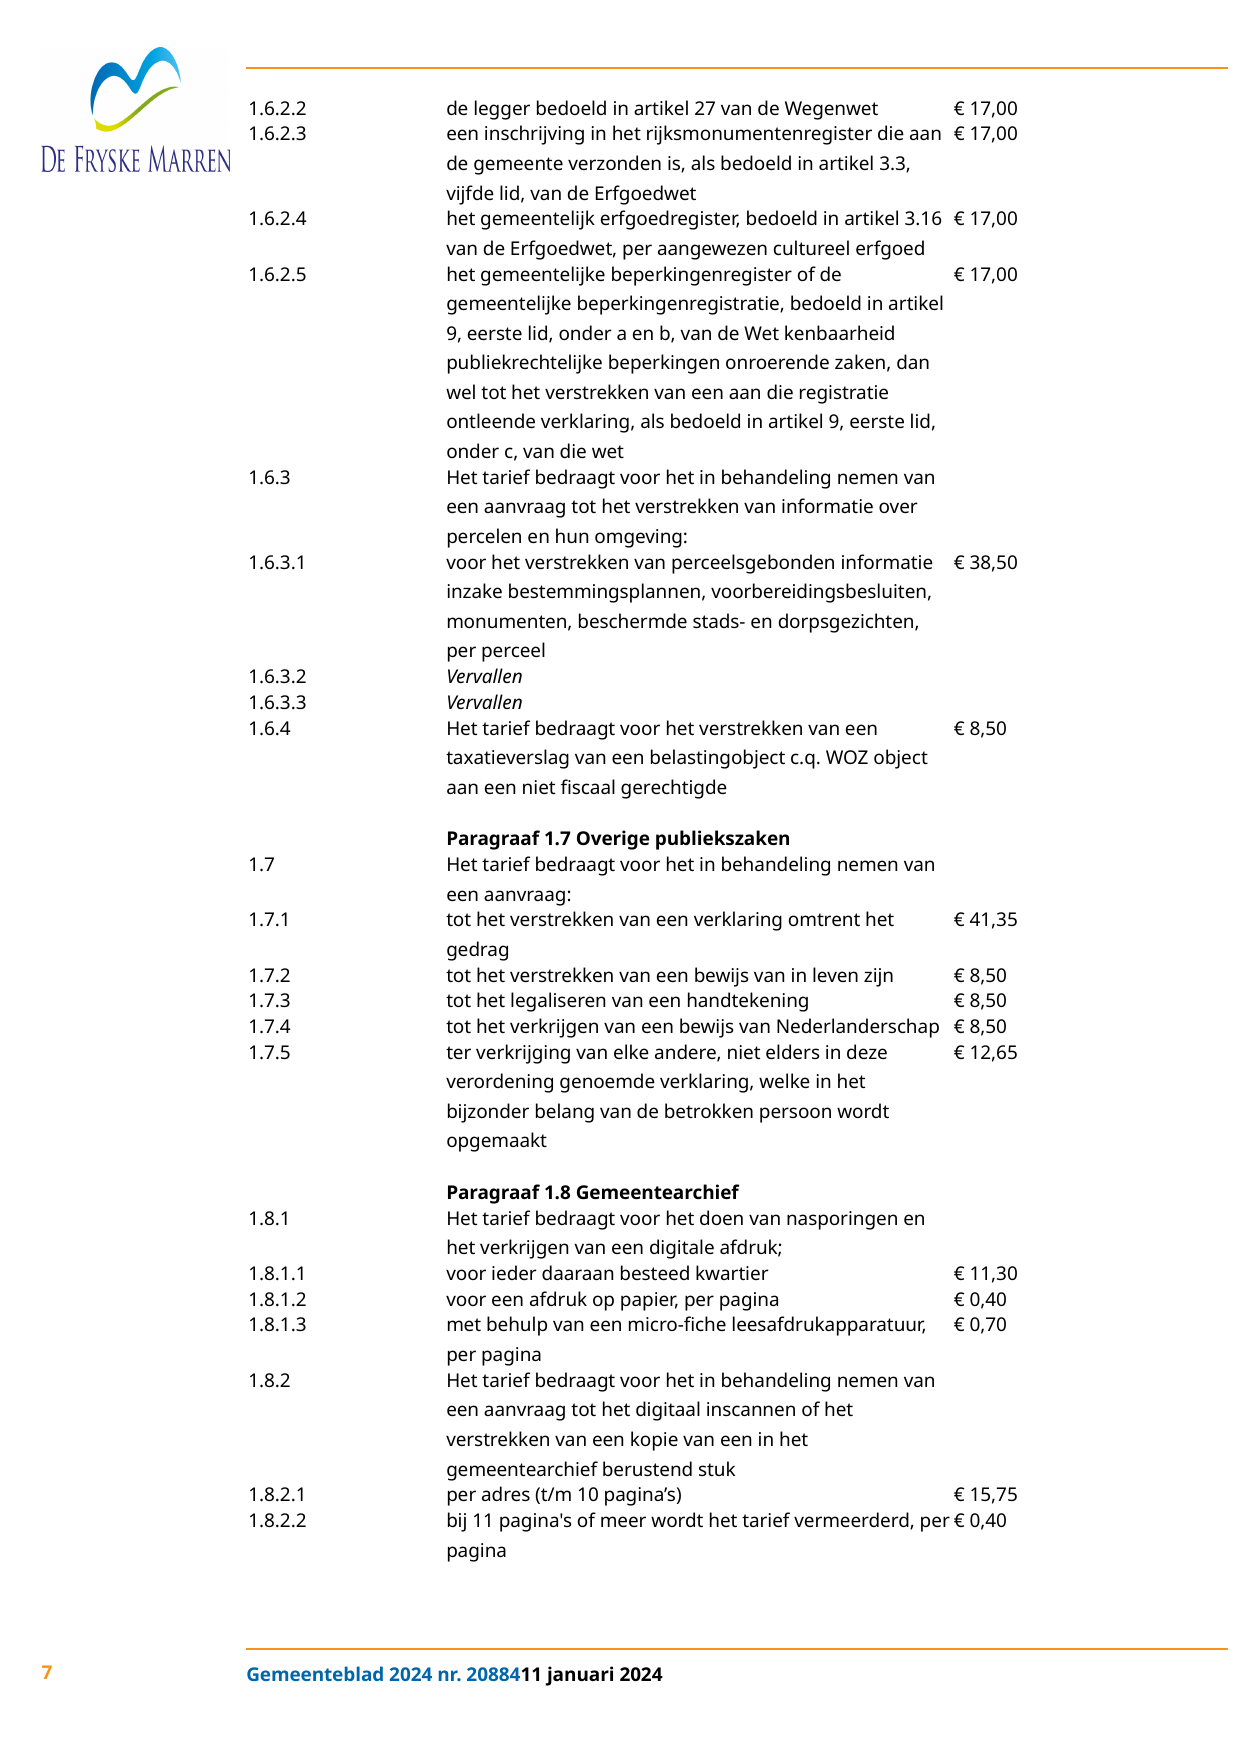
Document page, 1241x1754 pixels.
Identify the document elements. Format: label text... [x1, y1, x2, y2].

table_cell tot het verstrekken van een verklaring omtrent het gedrag [446, 906, 954, 962]
table_cell Vervallen [446, 689, 954, 715]
table_cell 1.6.2.5 [248, 261, 446, 464]
table_cell [954, 825, 1152, 851]
table_cell [954, 663, 1152, 689]
table_cell tot het verkrijgen van een bewijs van Nederlanderschap [446, 1013, 954, 1039]
table_cell € 17,00 [954, 121, 1152, 205]
picture [41, 47, 231, 172]
table_cell 1.8.2 [248, 1367, 446, 1481]
table_cell € 17,00 [954, 261, 1152, 464]
table_cell € 0,40 [954, 1507, 1152, 1562]
table_cell € 0,40 [954, 1286, 1152, 1312]
table_cell € 38,50 [954, 549, 1152, 663]
table_cell een inschrijving in het rijksmonumentenregister die aan de gemeente verzonden is, als bedoeld in artikel 3.3, vijfde lid, van de Erfgoedwet [446, 121, 954, 205]
table_cell [954, 1179, 1152, 1205]
table_cell [954, 800, 1152, 825]
table_cell Paragraaf 1.7 Overige publiekszaken [446, 825, 954, 851]
table_cell Het tarief bedraagt voor het verstrekken van een taxatieverslag van een belastingobject c.q. WOZ object aan een niet fiscaal gerechtigde [446, 715, 954, 800]
table_cell 1.8.1.3 [248, 1312, 446, 1367]
table_cell voor een afdruk op papier, per pagina [446, 1286, 954, 1312]
table_cell [446, 800, 954, 825]
table_cell [248, 825, 446, 851]
table_cell voor het verstrekken van perceelsgebonden informatie inzake bestemmingsplannen, voorbereidingsbesluiten, monumenten, beschermde stads- en dorpsgezichten, per perceel [446, 549, 954, 663]
table_cell 1.7.4 [248, 1013, 446, 1039]
table_cell het gemeentelijk erfgoedregister, bedoeld in artikel 3.16 van de Erfgoedwet, per aangewezen cultureel erfgoed [446, 205, 954, 261]
table_cell [446, 1563, 954, 1588]
table_cell tot het verstrekken van een bewijs van in leven zijn [446, 962, 954, 987]
table_cell € 8,50 [954, 988, 1152, 1013]
table_cell 1.6.3.1 [248, 549, 446, 663]
table_cell tot het legaliseren van een handtekening [446, 988, 954, 1013]
table_cell Het tarief bedraagt voor het in behandeling nemen van een aanvraag tot het digitaal inscannen of het verstrekken van een kopie van een in het gemeentearchief berustend stuk [446, 1367, 954, 1481]
table_cell 1.8.1 [248, 1205, 446, 1260]
table_cell € 17,00 [954, 205, 1152, 261]
table_cell 1.8.1.2 [248, 1286, 446, 1312]
table_cell 1.6.4 [248, 715, 446, 800]
table_cell 1.7.5 [248, 1039, 446, 1153]
table_cell [248, 800, 446, 825]
table_cell 1.8.1.1 [248, 1260, 446, 1286]
table_cell 1.6.2.3 [248, 121, 446, 205]
table_cell [248, 1179, 446, 1205]
table_cell [248, 1154, 446, 1179]
table_cell € 8,50 [954, 1013, 1152, 1039]
table_cell [446, 1154, 954, 1179]
table_cell [954, 1367, 1152, 1481]
table_cell 1.6.2.4 [248, 205, 446, 261]
table_cell [248, 1563, 446, 1588]
table_cell € 15,75 [954, 1481, 1152, 1507]
table_cell [954, 1563, 1152, 1588]
table_cell Het tarief bedraagt voor het in behandeling nemen van een aanvraag: [446, 851, 954, 906]
table_cell [954, 464, 1152, 549]
table_cell 1.6.2.2 [248, 95, 446, 121]
table_cell ter verkrijging van elke andere, niet elders in deze verordening genoemde verklaring, welke in het bijzonder belang van de betrokken persoon wordt opgemaakt [446, 1039, 954, 1153]
table_cell € 8,50 [954, 715, 1152, 800]
table_cell € 41,35 [954, 906, 1152, 962]
table_cell € 17,00 [954, 95, 1152, 121]
table_cell [954, 689, 1152, 715]
table_cell 1.8.2.1 [248, 1481, 446, 1507]
table_cell 1.6.3.2 [248, 663, 446, 689]
table_cell Het tarief bedraagt voor het doen van nasporingen en het verkrijgen van een digitale afdruk; [446, 1205, 954, 1260]
table_cell € 11,30 [954, 1260, 1152, 1286]
table_cell Vervallen [446, 663, 954, 689]
table_cell 1.7.2 [248, 962, 446, 987]
table_cell € 12,65 [954, 1039, 1152, 1153]
table_cell [954, 1154, 1152, 1179]
table_cell [954, 1205, 1152, 1260]
table_cell de legger bedoeld in artikel 27 van de Wegenwet [446, 95, 954, 121]
table_cell met behulp van een micro-fiche leesafdrukapparatuur, per pagina [446, 1312, 954, 1367]
table_cell [954, 851, 1152, 906]
table_cell Het tarief bedraagt voor het in behandeling nemen van een aanvraag tot het verstrekken van informatie over percelen en hun omgeving: [446, 464, 954, 549]
table_cell bij 11 pagina's of meer wordt het tarief vermeerderd, per pagina [446, 1507, 954, 1562]
table_cell 1.7.3 [248, 988, 446, 1013]
table_cell het gemeentelijke beperkingenregister of de gemeentelijke beperkingenregistratie, bedoeld in artikel 9, eerste lid, onder a en b, van de Wet kenbaarheid publiekrechtelijke beperkingen onroerende zaken, dan wel tot het verstrekken van een aan die registratie ontleende verklaring, als bedoeld in artikel 9, eerste lid, onder c, van die wet [446, 261, 954, 464]
table_cell € 0,70 [954, 1312, 1152, 1367]
table_cell per adres (t/m 10 pagina’s) [446, 1481, 954, 1507]
table_cell 1.6.3.3 [248, 689, 446, 715]
table_cell 1.6.3 [248, 464, 446, 549]
table_cell Paragraaf 1.8 Gemeentearchief [446, 1179, 954, 1205]
table_cell 1.7 [248, 851, 446, 906]
table_cell 1.7.1 [248, 906, 446, 962]
table_cell voor ieder daaraan besteed kwartier [446, 1260, 954, 1286]
table_cell € 8,50 [954, 962, 1152, 987]
table_cell 1.8.2.2 [248, 1507, 446, 1562]
